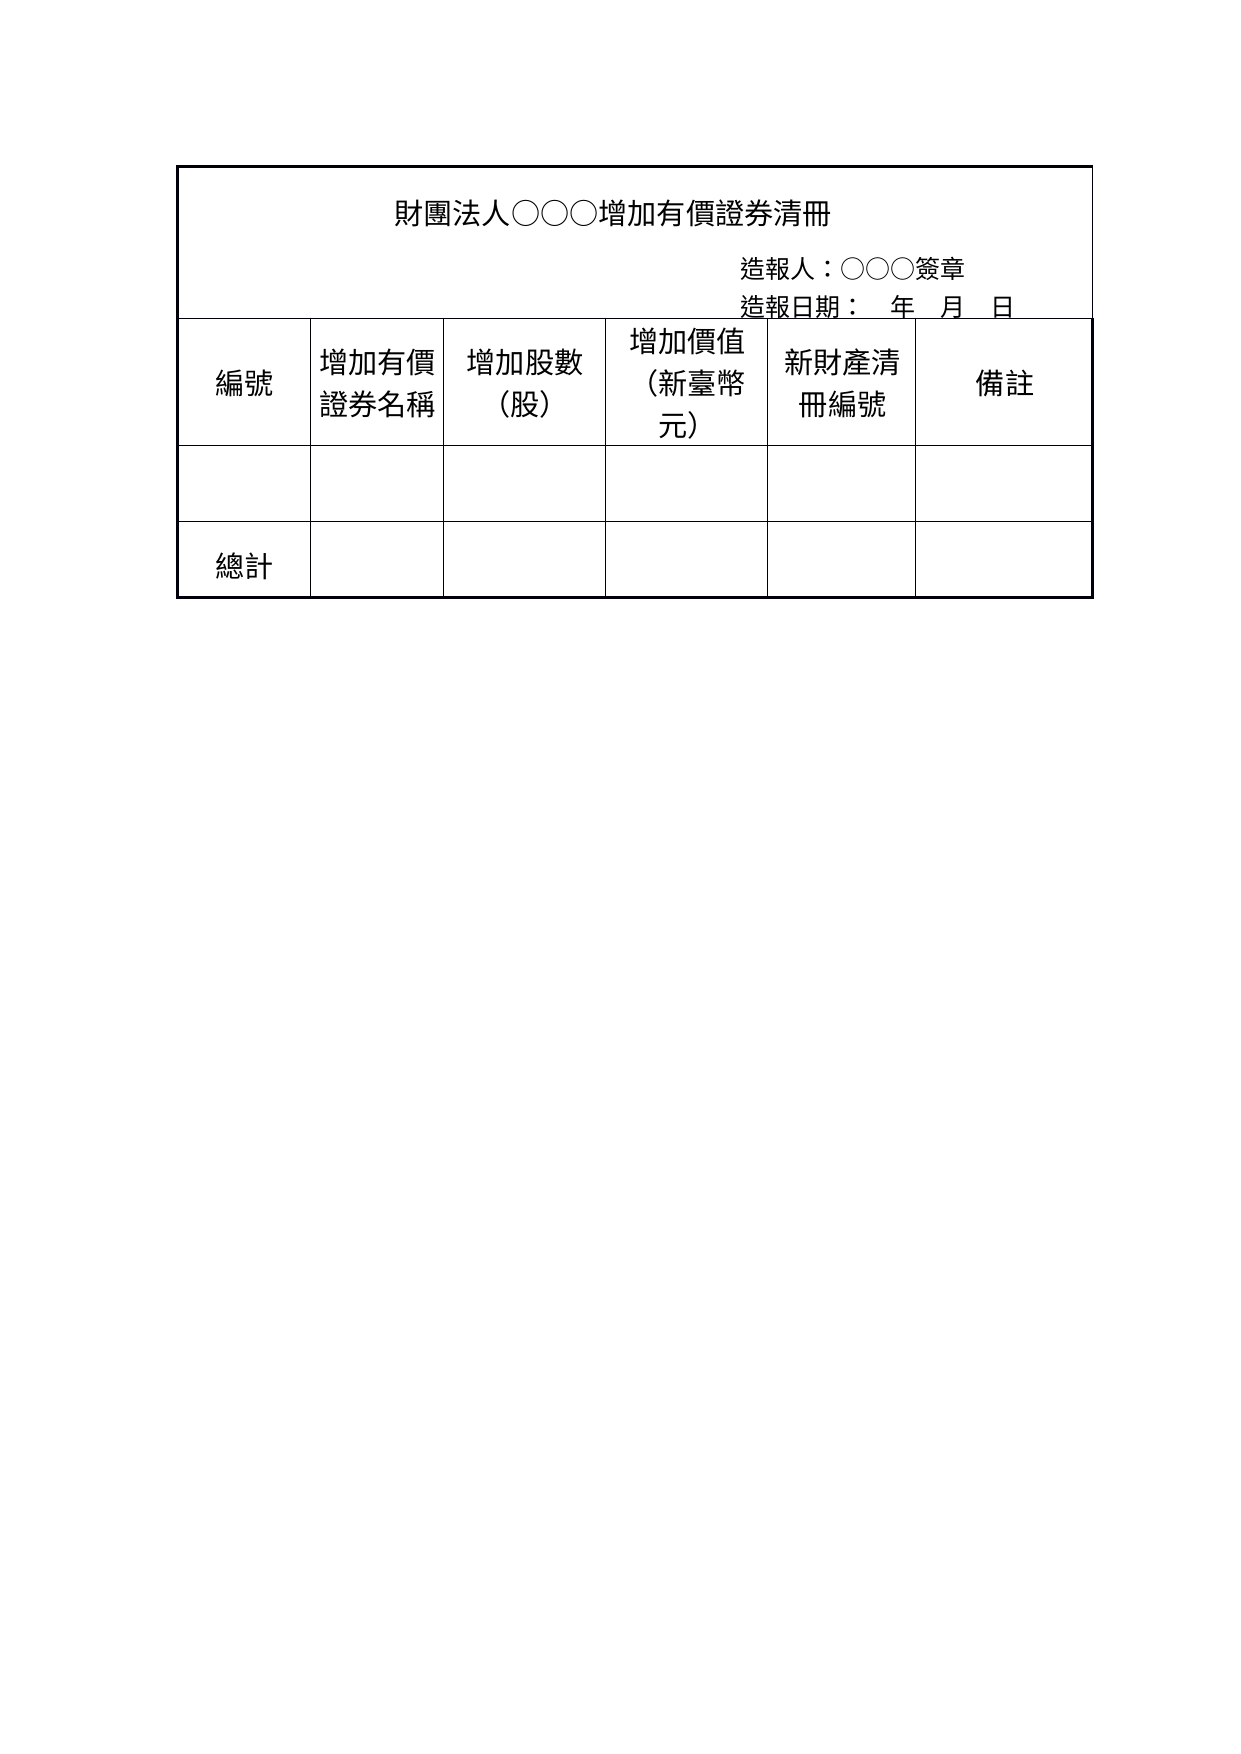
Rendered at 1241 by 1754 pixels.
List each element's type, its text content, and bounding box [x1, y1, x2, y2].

table_cell [179, 446, 310, 521]
table_cell [768, 446, 915, 521]
table_cell [311, 522, 443, 596]
table_cell 總計 [179, 522, 310, 596]
table_cell [916, 446, 1091, 521]
table_cell [444, 522, 605, 596]
table_cell 增加有價證券名稱 [311, 319, 443, 445]
table_cell [768, 522, 915, 596]
table_cell 備註 [916, 319, 1091, 445]
table_cell 增加股數（股） [444, 319, 605, 445]
table_cell [444, 446, 605, 521]
table_cell [606, 446, 767, 521]
table_cell [311, 446, 443, 521]
table_cell 新財產清冊編號 [768, 319, 915, 445]
table_cell [916, 522, 1091, 596]
table_header 財團法人○○○增加有價證券清冊 造報人：○○○簽章 造報日期： 年 月 日 [179, 168, 1092, 318]
table_cell 增加價值（新臺幣元） [606, 319, 767, 445]
table_cell 編號 [179, 319, 310, 445]
table_cell [606, 522, 767, 596]
